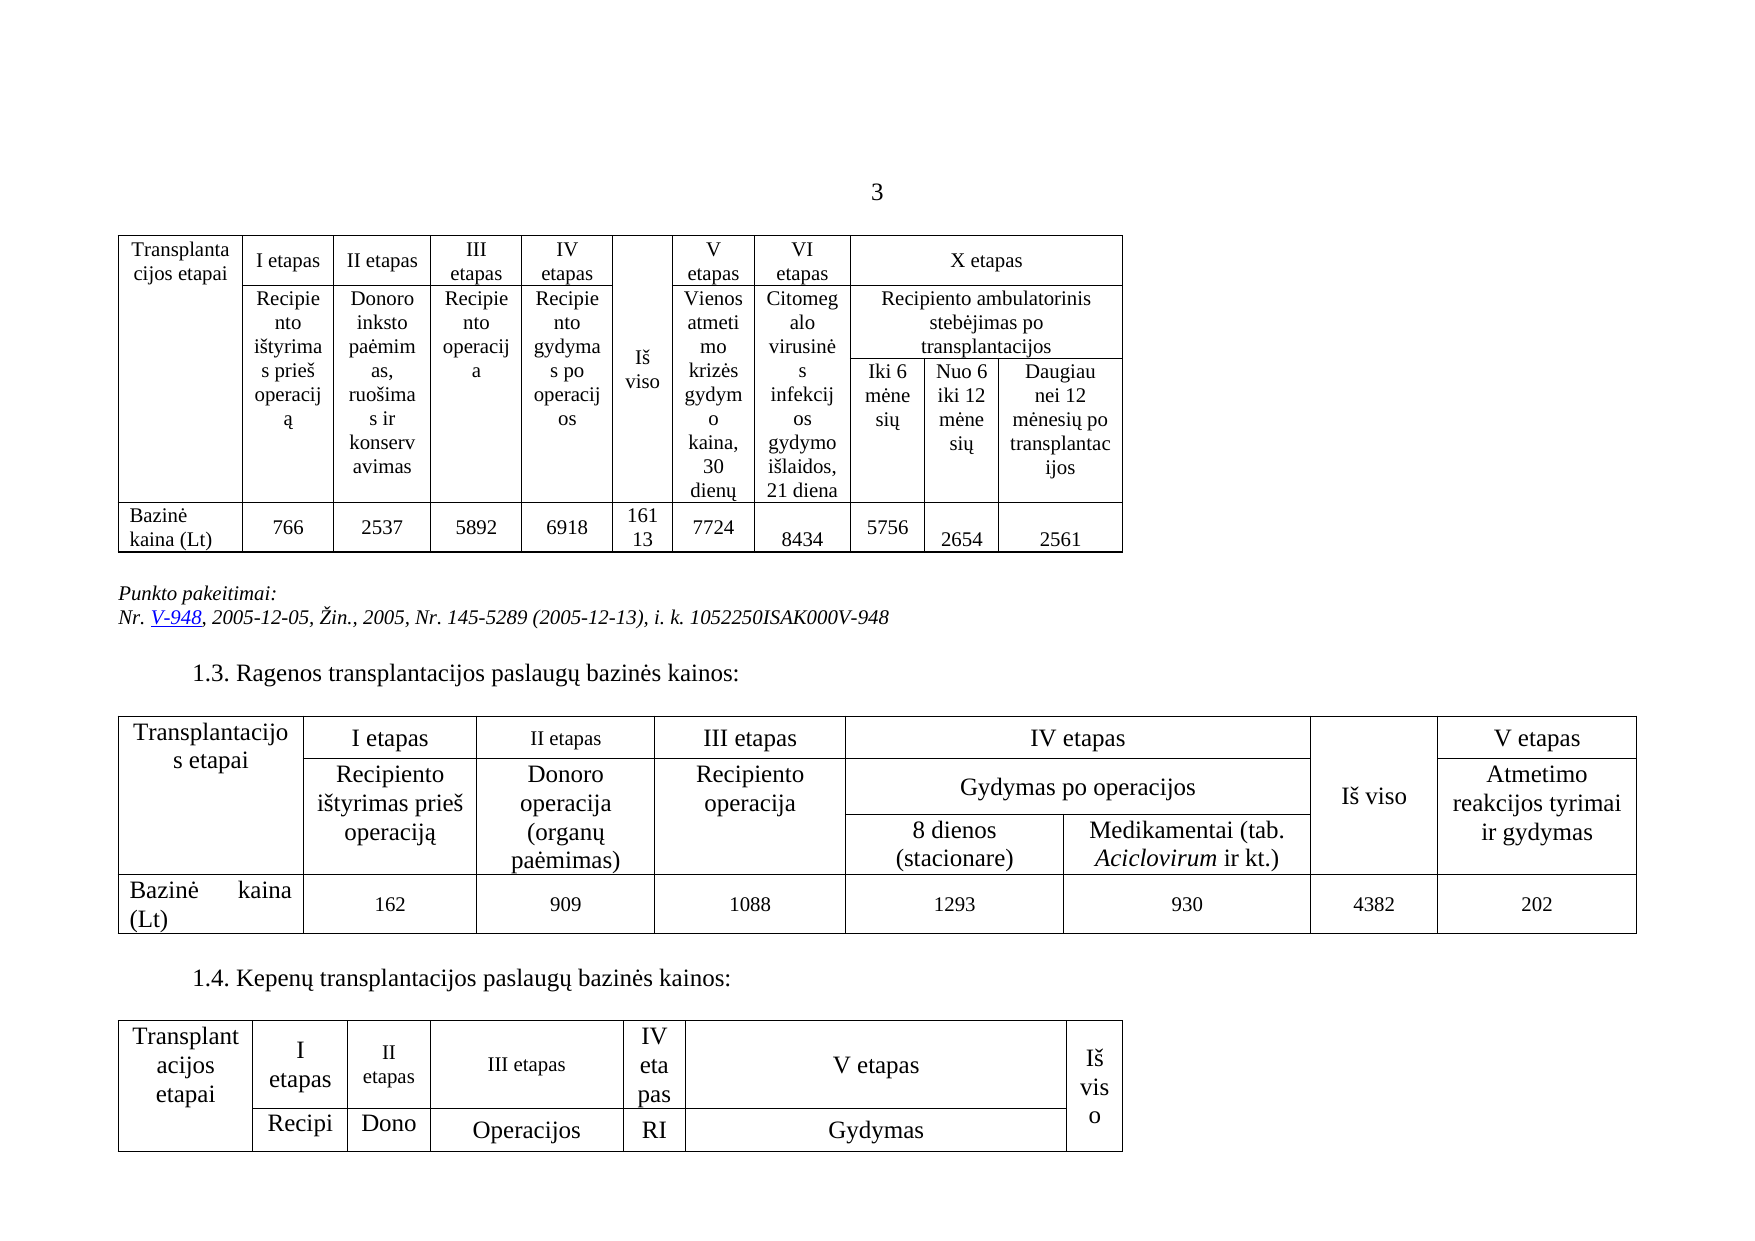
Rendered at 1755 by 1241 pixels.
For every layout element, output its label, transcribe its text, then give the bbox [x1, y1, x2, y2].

table_cell Gydymas po operacijos [846, 759, 1310, 814]
table_header IV etapas [522, 236, 612, 284]
table_cell 1088 [655, 875, 845, 933]
table_cell Bazinė kaina (Lt) [119, 875, 303, 933]
table_cell Iki 6 mėnesių [851, 359, 924, 502]
table_cell Daugiau nei 12 mėnesių po transplantacijos [999, 359, 1122, 502]
table_header III etapas [655, 717, 845, 758]
table_header X etapas [851, 236, 1122, 284]
table_header V etapas [1438, 717, 1636, 758]
table_cell 7724 [673, 503, 754, 551]
table_cell 2537 [334, 503, 430, 551]
table_cell 5756 [851, 503, 924, 551]
table_header V etapas [673, 236, 754, 284]
table_cell Recipiento ištyrimas prieš operaciją [304, 759, 476, 874]
text 1.3. Ragenos transplantacijos paslaugų bazinės kainos: [118, 658, 1636, 687]
table_cell 8 dienos (stacionare) [846, 815, 1063, 874]
table_cell 202 [1438, 875, 1636, 933]
table_header III etapas [431, 236, 521, 284]
table_cell Bazinė kaina (Lt) [119, 503, 242, 551]
table_cell 5892 [431, 503, 521, 551]
table_cell Dono [348, 1109, 430, 1151]
table_cell Gydymas [686, 1109, 1066, 1151]
table_cell Donoro operacija (organų paėmimas) [477, 759, 654, 874]
table_cell 930 [1064, 875, 1310, 933]
table_header II etapas [477, 717, 654, 758]
table_header IV etapas [624, 1021, 685, 1107]
table_cell 6918 [522, 503, 612, 551]
table_header I etapas [304, 717, 476, 758]
table_cell 2561 [999, 503, 1122, 551]
table_cell Nuo 6 iki 12 mėnesių [925, 359, 998, 502]
table_cell Atmetimo reakcijos tyrimai ir gydymas [1438, 759, 1636, 874]
table_header II etapas [348, 1021, 430, 1107]
table_cell Donoro inksto paėmimas, ruošimas ir konservavimas [334, 286, 430, 502]
table_cell 2654 [925, 503, 998, 551]
table_header Transplantacijos etapai [119, 1021, 252, 1151]
table_cell Citomegalo virusinės infekcijos gydymo išlaidos, 21 diena [755, 286, 850, 502]
table_cell 8434 [755, 503, 850, 551]
text Nr. V-948, 2005-12-05, Žin., 2005, Nr. 145-5289 (2005-12-13), i. k. 1052250ISAK000V-948 [118, 605, 1636, 629]
table_header VI etapas [755, 236, 850, 284]
table_cell Recipiento operacija [431, 286, 521, 502]
table_cell Recipiento gydymas po operacijos [522, 286, 612, 502]
text 1.4. Kepenų transplantacijos paslaugų bazinės kainos: [118, 963, 1636, 991]
table_header V etapas [686, 1021, 1066, 1107]
table_cell Recipiento ištyrimas prieš operaciją [243, 286, 333, 502]
table_cell 1293 [846, 875, 1063, 933]
table_cell RI [624, 1109, 685, 1151]
table_cell Operacijos [431, 1109, 623, 1151]
table_header Transplantacijos etapai [119, 717, 303, 874]
table_cell 16113 [613, 503, 672, 551]
table_cell 909 [477, 875, 654, 933]
table_cell 766 [243, 503, 333, 551]
table_cell Vienos atmetimo krizės gydymo kaina, 30 dienų [673, 286, 754, 502]
table_header Iš viso [1067, 1021, 1122, 1151]
table_header Transplantacijos etapai [119, 236, 242, 502]
table_header I etapas [253, 1021, 347, 1107]
table_cell Medikamentai (tab. Aciclovirum ir kt.) [1064, 815, 1310, 874]
text Punkto pakeitimai: [118, 581, 1636, 605]
table_header IV etapas [846, 717, 1310, 758]
table_header II etapas [334, 236, 430, 284]
table_header Iš viso [613, 236, 672, 502]
table_header I etapas [243, 236, 333, 284]
table_cell Recipiento operacija [655, 759, 845, 874]
table_cell Recipi [253, 1109, 347, 1151]
table_cell 162 [304, 875, 476, 933]
table_cell Recipiento ambulatorinis stebėjimas po transplantacijos [851, 286, 1122, 358]
table_header Iš viso [1311, 717, 1437, 874]
table_header III etapas [431, 1021, 623, 1107]
table_cell 4382 [1311, 875, 1437, 933]
